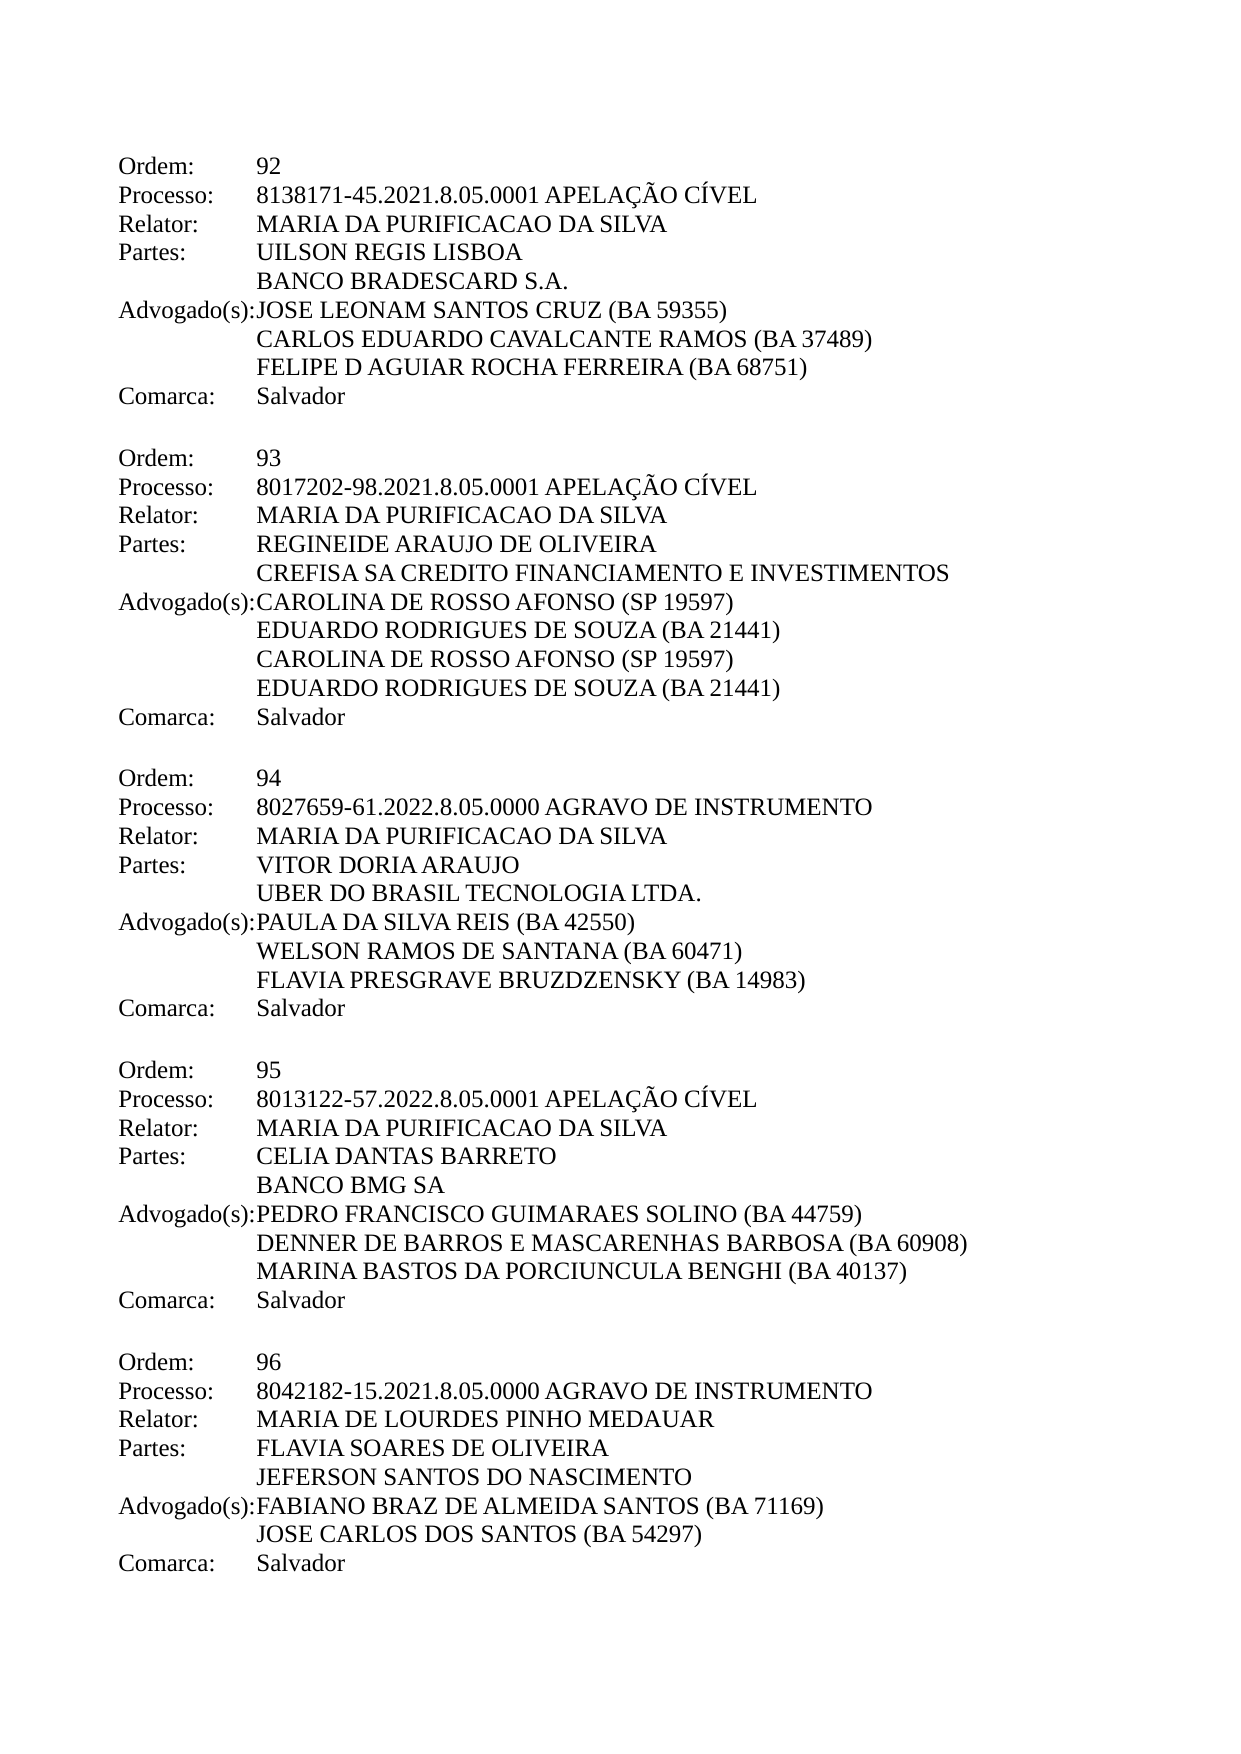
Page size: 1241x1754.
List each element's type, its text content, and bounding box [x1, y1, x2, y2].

table_cell UILSON REGIS LISBOA [256, 238, 877, 266]
table_cell [118, 558, 256, 587]
table_cell Salvador [256, 381, 877, 410]
table_cell MARIA DA PURIFICACAO DA SILVA [256, 500, 957, 529]
table_cell EDUARDO RODRIGUES DE SOUZA (BA 21441) [256, 615, 957, 644]
table_cell [118, 615, 256, 644]
table_cell 8027659-61.2022.8.05.0000 AGRAVO DE INSTRUMENTO [256, 792, 877, 821]
table_cell WELSON RAMOS DE SANTANA (BA 60471) [256, 936, 877, 965]
table_cell Advogado(s): [118, 1199, 256, 1228]
table_cell FLAVIA SOARES DE OLIVEIRA [256, 1433, 877, 1462]
table_cell JEFERSON SANTOS DO NASCIMENTO [256, 1462, 877, 1491]
table_cell MARINA BASTOS DA PORCIUNCULA BENGHI (BA 40137) [256, 1256, 975, 1285]
table_cell CARLOS EDUARDO CAVALCANTE RAMOS (BA 37489) [256, 324, 877, 352]
table_cell Partes: [118, 1141, 256, 1170]
table_cell Salvador [256, 1285, 975, 1314]
table_cell [118, 1170, 256, 1199]
table_cell Advogado(s): [118, 907, 256, 936]
table_cell Salvador [256, 994, 877, 1022]
table_cell PEDRO FRANCISCO GUIMARAES SOLINO (BA 44759) [256, 1199, 975, 1228]
table_cell [118, 1256, 256, 1285]
table_cell Relator: [118, 1405, 256, 1433]
table_cell 8042182-15.2021.8.05.0000 AGRAVO DE INSTRUMENTO [256, 1376, 877, 1404]
table_cell CAROLINA DE ROSSO AFONSO (SP 19597) [256, 644, 957, 673]
table_cell Advogado(s): [118, 1491, 256, 1519]
table_cell 8017202-98.2021.8.05.0001 APELAÇÃO CÍVEL [256, 472, 957, 500]
table_cell Relator: [118, 1113, 256, 1141]
table_cell DENNER DE BARROS E MASCARENHAS BARBOSA (BA 60908) [256, 1228, 975, 1256]
table_cell [118, 673, 256, 702]
table_cell [118, 879, 256, 907]
table_cell CELIA DANTAS BARRETO [256, 1141, 975, 1170]
table_cell MARIA DE LOURDES PINHO MEDAUAR [256, 1405, 877, 1433]
table_cell [118, 1520, 256, 1548]
table_header 96 [256, 1347, 877, 1376]
table_cell Relator: [118, 209, 256, 237]
table_cell Relator: [118, 500, 256, 529]
table_cell Partes: [118, 1433, 256, 1462]
table_cell Salvador [256, 702, 957, 730]
table_cell Relator: [118, 821, 256, 850]
table_cell [118, 1462, 256, 1491]
table_cell Advogado(s): [118, 295, 256, 324]
table_cell VITOR DORIA ARAUJO [256, 850, 877, 878]
table_cell FELIPE D AGUIAR ROCHA FERREIRA (BA 68751) [256, 353, 877, 381]
table_header 95 [256, 1055, 975, 1084]
table_cell MARIA DA PURIFICACAO DA SILVA [256, 1113, 975, 1141]
table_cell [118, 644, 256, 673]
table_cell Comarca: [118, 1285, 256, 1314]
table_cell Comarca: [118, 994, 256, 1022]
table_cell [118, 353, 256, 381]
table_header Ordem: [118, 1347, 256, 1376]
table_cell Partes: [118, 238, 256, 266]
table_header 94 [256, 764, 877, 792]
table_cell MARIA DA PURIFICACAO DA SILVA [256, 209, 877, 237]
table_cell Processo: [118, 472, 256, 500]
table_cell UBER DO BRASIL TECNOLOGIA LTDA. [256, 879, 877, 907]
table_cell BANCO BRADESCARD S.A. [256, 266, 877, 295]
table_cell Comarca: [118, 381, 256, 410]
table_cell Processo: [118, 180, 256, 209]
table_cell Advogado(s): [118, 587, 256, 615]
table_cell Comarca: [118, 702, 256, 730]
table_cell FLAVIA PRESGRAVE BRUZDZENSKY (BA 14983) [256, 965, 877, 993]
table_cell [118, 965, 256, 993]
table_header 92 [256, 151, 877, 180]
table_cell Salvador [256, 1548, 877, 1577]
table_cell 8138171-45.2021.8.05.0001 APELAÇÃO CÍVEL [256, 180, 877, 209]
table_cell Processo: [118, 792, 256, 821]
table_cell PAULA DA SILVA REIS (BA 42550) [256, 907, 877, 936]
table_cell EDUARDO RODRIGUES DE SOUZA (BA 21441) [256, 673, 957, 702]
table_header Ordem: [118, 1055, 256, 1084]
table_cell CAROLINA DE ROSSO AFONSO (SP 19597) [256, 587, 957, 615]
table_cell Processo: [118, 1084, 256, 1113]
table_cell CREFISA SA CREDITO FINANCIAMENTO E INVESTIMENTOS [256, 558, 957, 587]
table_cell Partes: [118, 529, 256, 558]
table_cell Comarca: [118, 1548, 256, 1577]
table_header 93 [256, 443, 957, 472]
table_header Ordem: [118, 764, 256, 792]
table_cell 8013122-57.2022.8.05.0001 APELAÇÃO CÍVEL [256, 1084, 975, 1113]
table_cell REGINEIDE ARAUJO DE OLIVEIRA [256, 529, 957, 558]
table_cell [118, 1228, 256, 1256]
table_cell MARIA DA PURIFICACAO DA SILVA [256, 821, 877, 850]
table_cell FABIANO BRAZ DE ALMEIDA SANTOS (BA 71169) [256, 1491, 877, 1519]
table_cell JOSE LEONAM SANTOS CRUZ (BA 59355) [256, 295, 877, 324]
table_cell Processo: [118, 1376, 256, 1404]
table_header Ordem: [118, 151, 256, 180]
table_cell Partes: [118, 850, 256, 878]
table_cell [118, 266, 256, 295]
table_cell [118, 936, 256, 965]
table_cell [118, 324, 256, 352]
table_header Ordem: [118, 443, 256, 472]
table_cell JOSE CARLOS DOS SANTOS (BA 54297) [256, 1520, 877, 1548]
table_cell BANCO BMG SA [256, 1170, 975, 1199]
